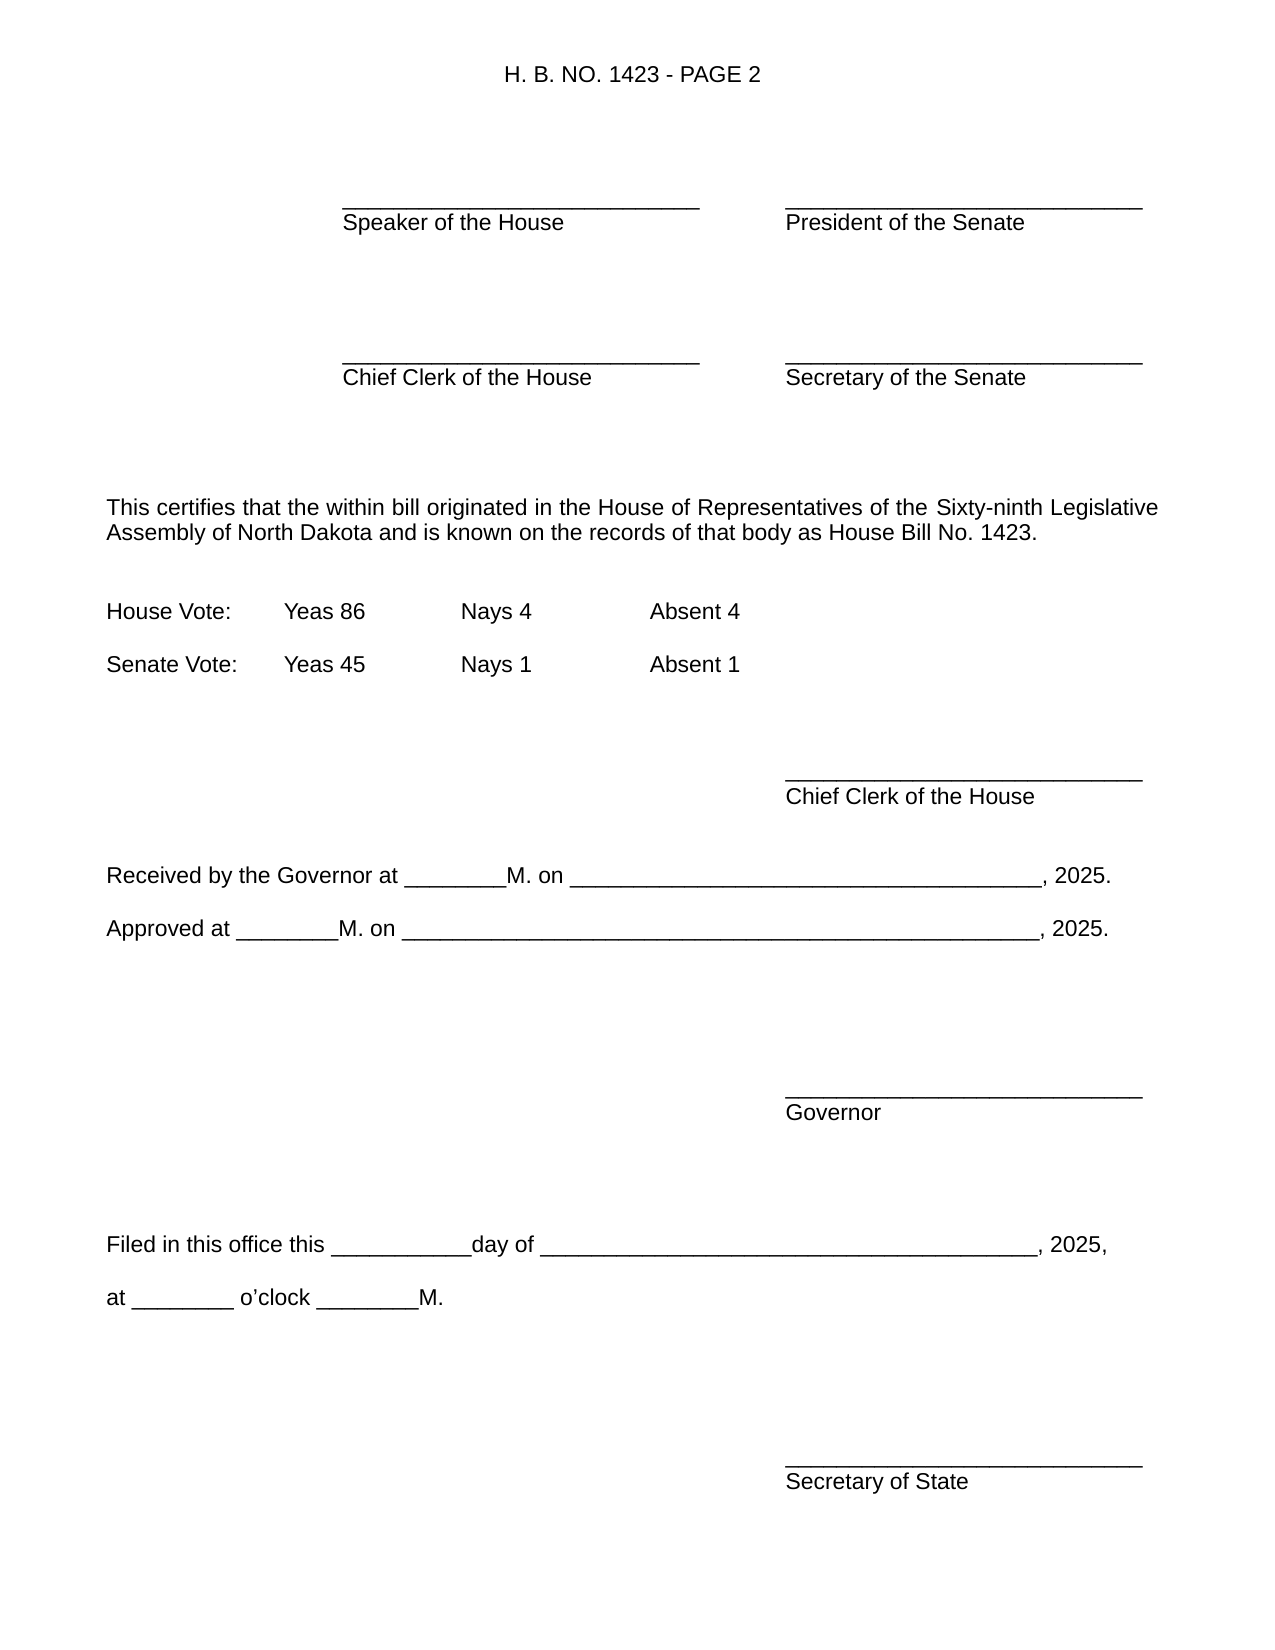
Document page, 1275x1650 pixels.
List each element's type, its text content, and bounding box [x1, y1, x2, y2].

text Approved at ________M. on __________________________________________________, 2025. [106, 914, 1158, 941]
text House Vote: Yeas 86 Nays 4 Absent 4 [106, 598, 1158, 625]
text ____________________________ ____________________________ [106, 186, 1158, 211]
text ____________________________ [106, 1073, 1158, 1099]
text Filed in this office this ___________day of _______________________________________, 2025, [106, 1231, 1158, 1257]
text ____________________________ [106, 756, 1158, 783]
text at ________ o’clock ________M. [106, 1283, 1158, 1310]
text Chief Clerk of the House [106, 783, 1158, 809]
text ____________________________ ____________________________ [106, 341, 1158, 366]
text Received by the Governor at ________M. on _____________________________________, 2025. [106, 862, 1158, 888]
text Senate Vote: Yeas 45 Nays 1 Absent 1 [106, 651, 1158, 677]
text Chief Clerk of the House Secretary of the Senate [106, 366, 1158, 391]
text Secretary of State [106, 1468, 1158, 1494]
text This certifies that the within bill originated in the House of Representatives of the Sixty-ninth Legislative Assembly of North Dakota and is known on the records of that body as House Bill No. 1423. [106, 496, 1158, 546]
text Speaker of the House President of the Senate [106, 211, 1158, 236]
text ____________________________ [106, 1442, 1158, 1468]
text Governor [106, 1099, 1158, 1125]
